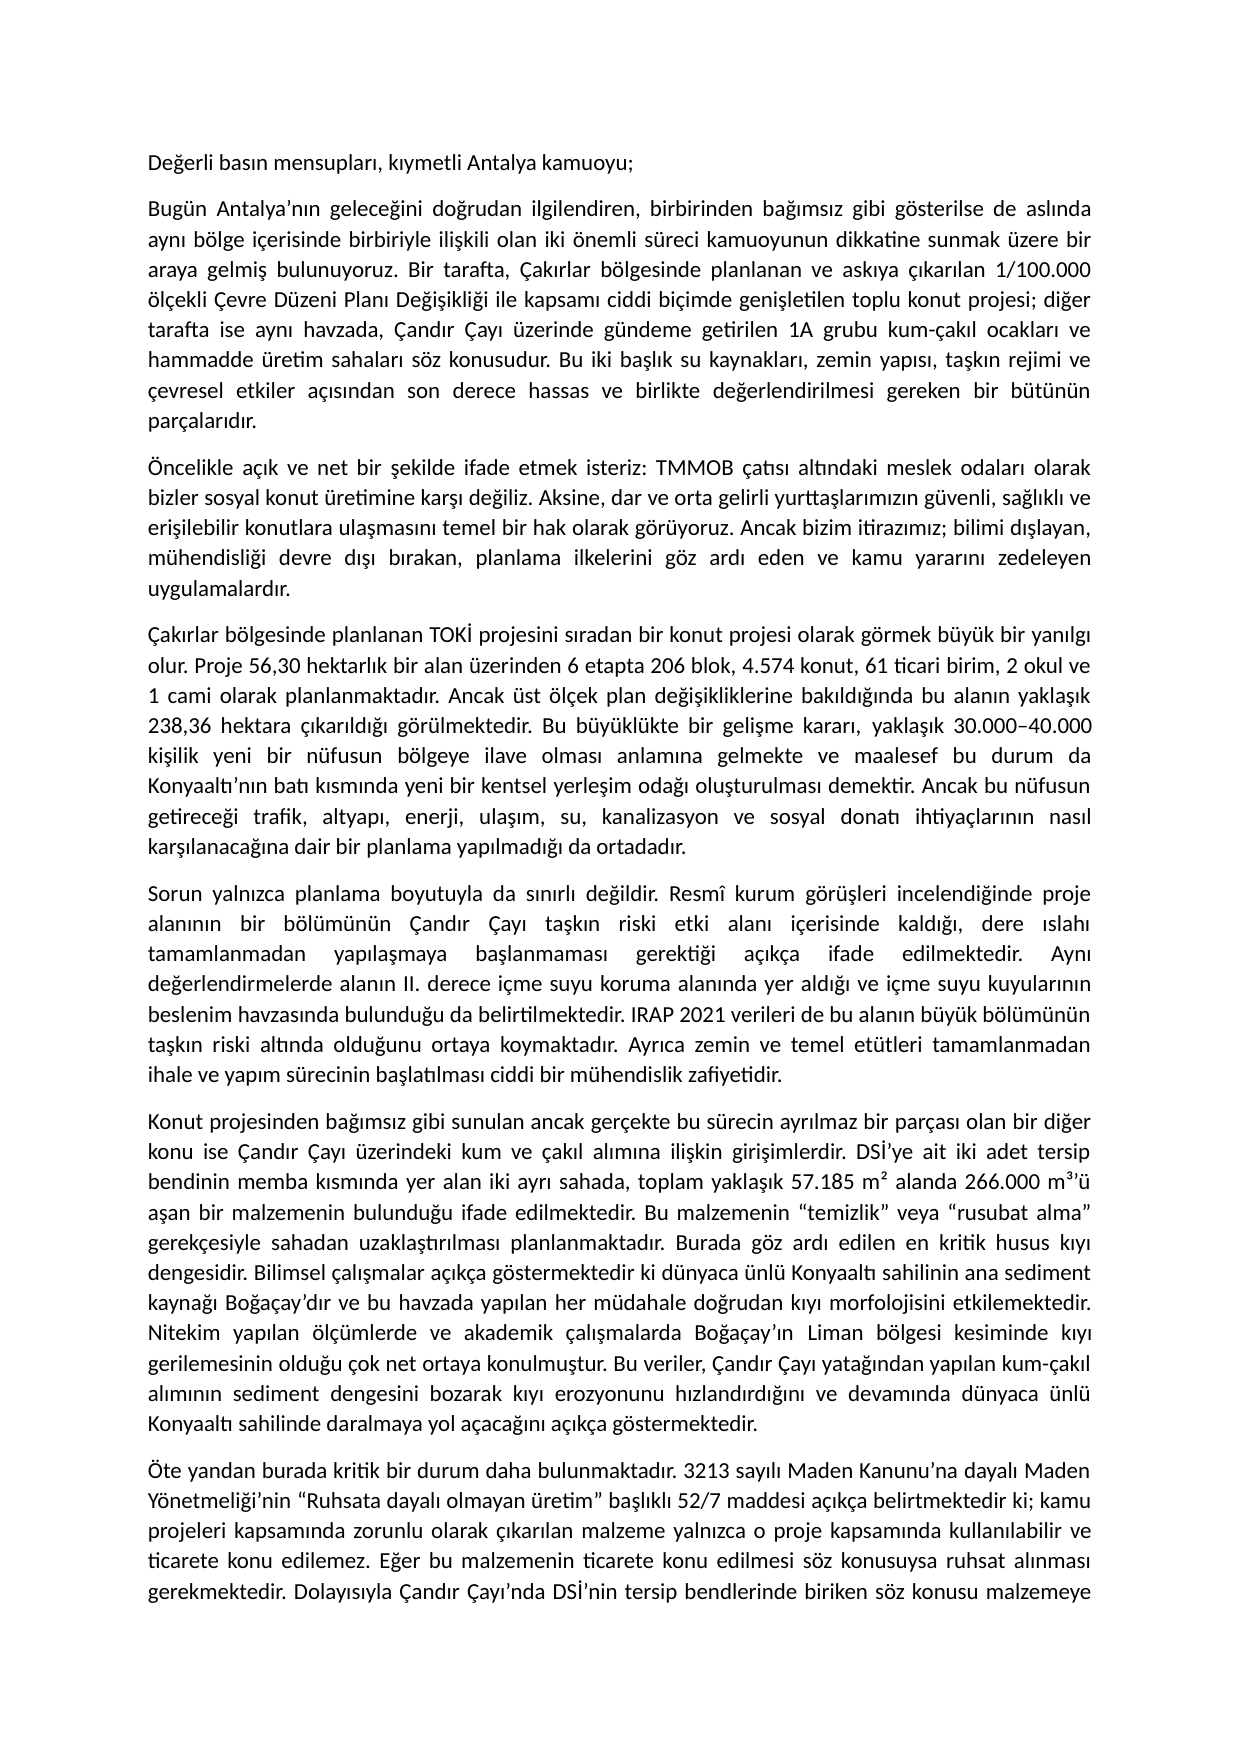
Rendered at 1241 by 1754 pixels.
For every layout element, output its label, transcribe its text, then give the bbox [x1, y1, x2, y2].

text Sorun yalnızca planlama boyutuyla da sınırlı değildir. Resmî kurum görüşleri incelendiğinde proje alanının bir bölümünün Çandır Çayı taşkın riski etki alanı içerisinde kaldığı, dere ıslahı tamamlanmadan yapılaşmaya başlanmaması gerektiği açıkça ifade edilmektedir. Aynı değerlendirmelerde alanın II. derece içme suyu koruma alanında yer aldığı ve içme suyu kuyularının beslenim havzasında bulunduğu da belirtilmektedir. IRAP 2021 verileri de bu alanın büyük bölümünün taşkın riski altında olduğunu ortaya koymaktadır. Ayrıca zemin ve temel etütleri tamamlanmadan ihale ve yapım sürecinin başlatılması ciddi bir mühendislik zafiyetidir. [148, 879, 1093, 1088]
text Çakırlar bölgesinde planlanan TOKİ projesini sıradan bir konut projesi olarak görmek büyük bir yanılgı olur. Proje 56,30 hektarlık bir alan üzerinden 6 etapta 206 blok, 4.574 konut, 61 ticari birim, 2 okul ve 1 cami olarak planlanmaktadır. Ancak üst ölçek plan değişikliklerine bakıldığında bu alanın yaklaşık 238,36 hektara çıkarıldığı görülmektedir. Bu büyüklükte bir gelişme kararı, yaklaşık 30.000–40.000 kişilik yeni bir nüfusun bölgeye ilave olması anlamına gelmekte ve maalesef bu durum da Konyaaltı’nın batı kısmında yeni bir kentsel yerleşim odağı oluşturulması demektir. Ancak bu nüfusun getireceği trafik, altyapı, enerji, ulaşım, su, kanalizasyon ve sosyal donatı ihtiyaçlarının nasıl karşılanacağına dair bir planlama yapılmadığı da ortadadır. [148, 621, 1093, 860]
text Bugün Antalya’nın geleceğini doğrudan ilgilendiren, birbirinden bağımsız gibi gösterilse de aslında aynı bölge içerisinde birbiriyle ilişkili olan iki önemli süreci kamuoyunun dikkatine sunmak üzere bir araya gelmiş bulunuyoruz. Bir tarafta, Çakırlar bölgesinde planlanan ve askıya çıkarılan 1/100.000 ölçekli Çevre Düzeni Planı Değişikliği ile kapsamı ciddi biçimde genişletilen toplu konut projesi; diğer tarafta ise aynı havzada, Çandır Çayı üzerinde gündeme getirilen 1A grubu kum-çakıl ocakları ve hammadde üretim sahaları söz konusudur. Bu iki başlık su kaynakları, zemin yapısı, taşkın rejimi ve çevresel etkiler açısından son derece hassas ve birlikte değerlendirilmesi gereken bir bütünün parçalarıdır. [148, 194, 1093, 434]
text Öncelikle açık ve net bir şekilde ifade etmek isteriz: TMMOB çatısı altındaki meslek odaları olarak bizler sosyal konut üretimine karşı değiliz. Aksine, dar ve orta gelirli yurttaşlarımızın güvenli, sağlıklı ve erişilebilir konutlara ulaşmasını temel bir hak olarak görüyoruz. Ancak bizim itirazımız; bilimi dışlayan, mühendisliği devre dışı bırakan, planlama ilkelerini göz ardı eden ve kamu yararını zedeleyen uygulamalardır. [148, 453, 1093, 602]
text Konut projesinden bağımsız gibi sunulan ancak gerçekte bu sürecin ayrılmaz bir parçası olan bir diğer konu ise Çandır Çayı üzerindeki kum ve çakıl alımına ilişkin girişimlerdir. DSİ’ye ait iki adet tersip bendinin memba kısmında yer alan iki ayrı sahada, toplam yaklaşık 57.185 m² alanda 266.000 m³’ü aşan bir malzemenin bulunduğu ifade edilmektedir. Bu malzemenin “temizlik” veya “rusubat alma” gerekçesiyle sahadan uzaklaştırılması planlanmaktadır. Burada göz ardı edilen en kritik husus kıyı dengesidir. Bilimsel çalışmalar açıkça göstermektedir ki dünyaca ünlü Konyaaltı sahilinin ana sediment kaynağı Boğaçay’dır ve bu havzada yapılan her müdahale doğrudan kıyı morfolojisini etkilemektedir. Nitekim yapılan ölçümlerde ve akademik çalışmalarda Boğaçay’ın Liman bölgesi kesiminde kıyı gerilemesinin olduğu çok net ortaya konulmuştur. Bu veriler, Çandır Çayı yatağından yapılan kum-çakıl alımının sediment dengesini bozarak kıyı erozyonunu hızlandırdığını ve devamında dünyaca ünlü Konyaaltı sahilinde daralmaya yol açacağını açıkça göstermektedir. [148, 1107, 1093, 1437]
text Değerli basın mensupları, kıymetli Antalya kamuoyu; [148, 148, 1093, 176]
text Öte yandan burada kritik bir durum daha bulunmaktadır. 3213 sayılı Maden Kanunu’na dayalı Maden Yönetmeliği’nin “Ruhsata dayalı olmayan üretim” başlıklı 52/7 maddesi açıkça belirtmektedir ki; kamu projeleri kapsamında zorunlu olarak çıkarılan malzeme yalnızca o proje kapsamında kullanılabilir ve ticarete konu edilemez. Eğer bu malzemenin ticarete konu edilmesi söz konusuysa ruhsat alınması gerekmektedir. Dolayısıyla Çandır Çayı’nda DSİ’nin tersip bendlerinde biriken söz konusu malzemeye [148, 1456, 1093, 1605]
